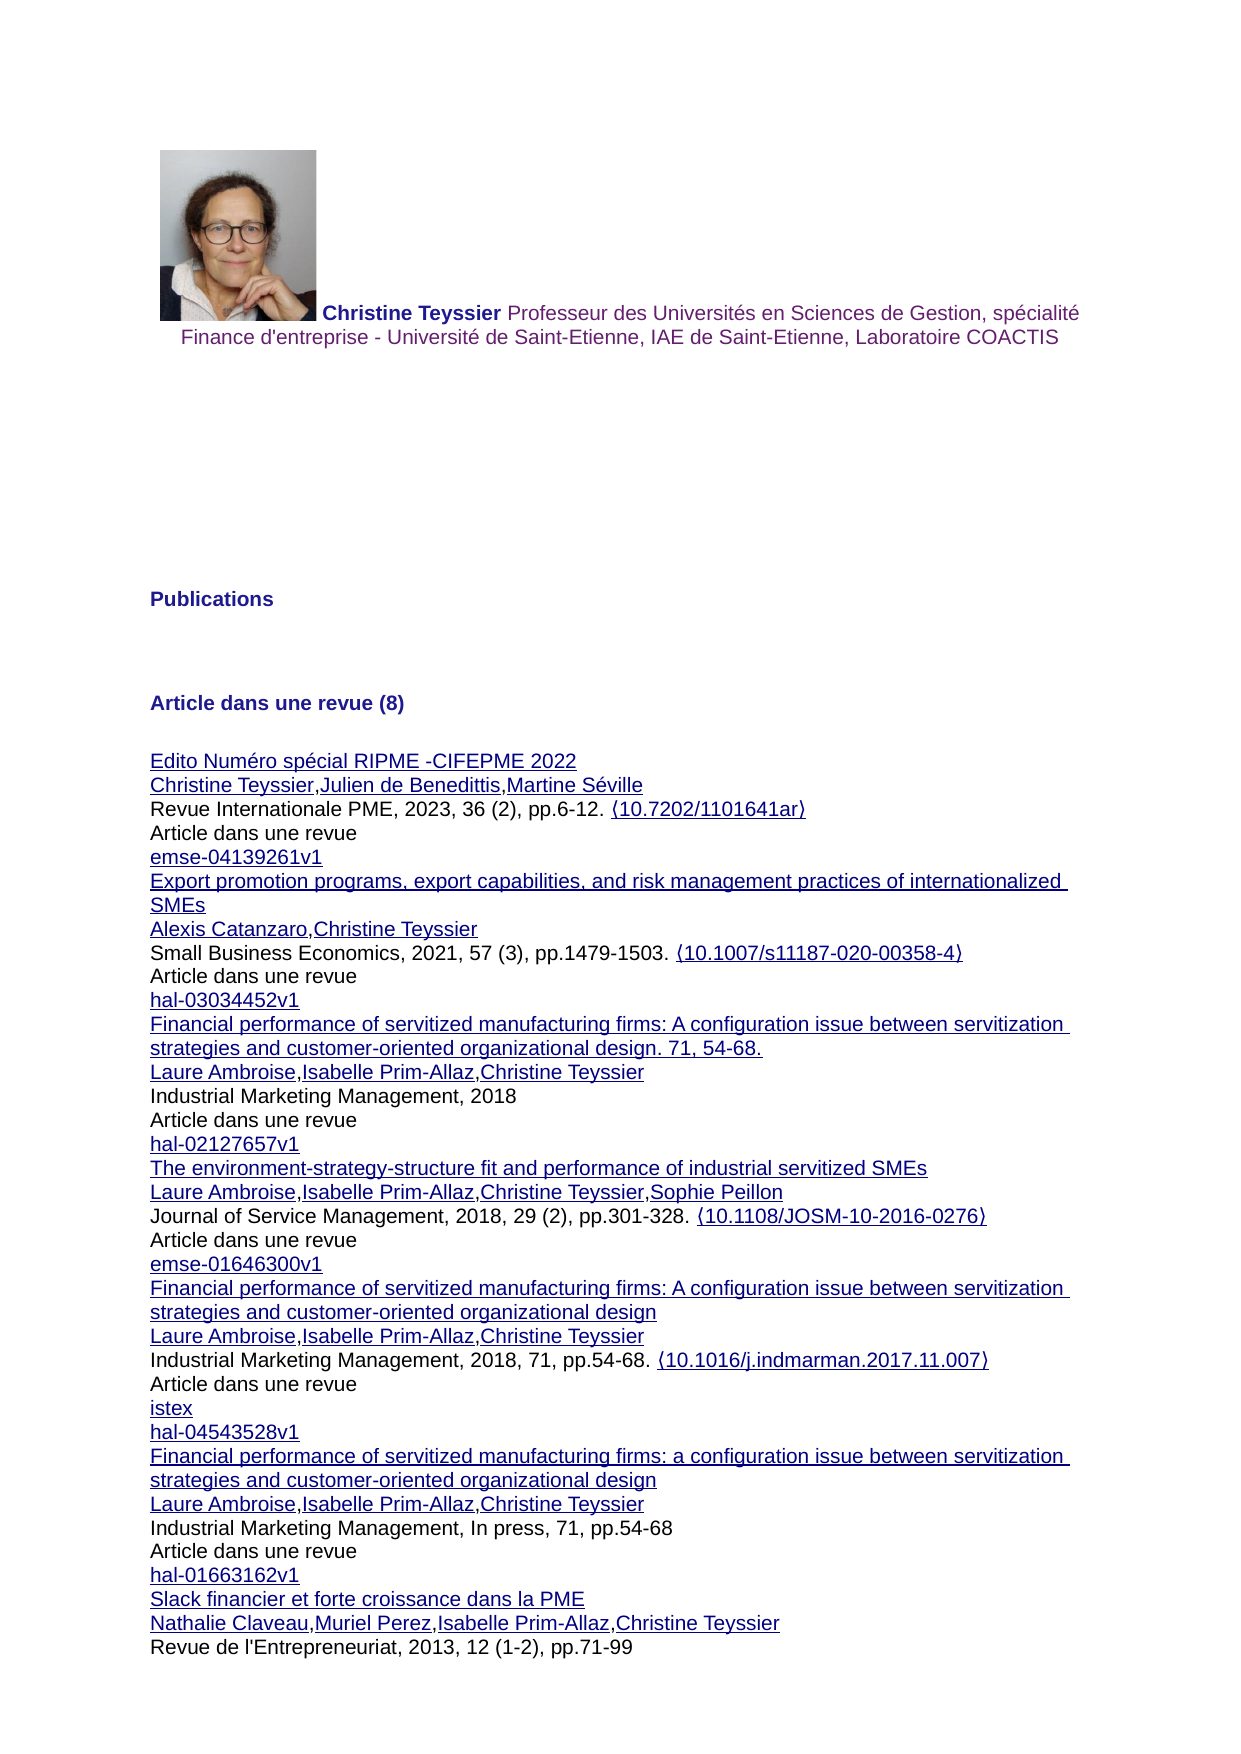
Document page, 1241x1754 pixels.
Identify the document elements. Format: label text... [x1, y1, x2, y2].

table_cell Export promotion programs, export capabilities, and risk management practices of internationalized SMEs Alexis Catanzaro,Christine Teyssier Small Business Economics, 2021, 57 (3), pp.1479-1503. ⟨10.1007/s11187-020-00358-4⟩ Article dans une revue hal-03034452v1 [150, 869, 1090, 1012]
table_cell Financial performance of servitized manufacturing firms: A configuration issue between servitization strategies and customer-oriented organizational design Laure Ambroise,Isabelle Prim-Allaz,Christine Teyssier Industrial Marketing Management, 2018, 71, pp.54-68. ⟨10.1016/j.indmarman.2017.11.007⟩ Article dans une revue istex hal-04543528v1 [150, 1276, 1090, 1443]
subtitle Publications [150, 587, 1090, 611]
table_cell The environment-strategy-structure fit and performance of industrial servitized SMEs Laure Ambroise,Isabelle Prim-Allaz,Christine Teyssier,Sophie Peillon Journal of Service Management, 2018, 29 (2), pp.301-328. ⟨10.1108/JOSM-10-2016-0276⟩ Article dans une revue emse-01646300v1 [150, 1156, 1090, 1276]
subtitle Article dans une revue (8) [150, 690, 1090, 714]
subtitle Christine Teyssier Professeur des Universités en Sciences de Gestion, spécialité Finance d'entreprise - Université de Saint-Etienne, IAE de Saint-Etienne, Laboratoire COACTIS [150, 150, 1090, 349]
table_cell Slack financier et forte croissance dans la PME Nathalie Claveau,Muriel Perez,Isabelle Prim-Allaz,Christine Teyssier Revue de l'Entrepreneuriat, 2013, 12 (1-2), pp.71-99 [150, 1587, 1090, 1659]
table_cell Financial performance of servitized manufacturing firms: A configuration issue between servitization strategies and customer-oriented organizational design. 71, 54-68. Laure Ambroise,Isabelle Prim-Allaz,Christine Teyssier Industrial Marketing Management, 2018 Article dans une revue hal-02127657v1 [150, 1012, 1090, 1156]
table_header Edito Numéro spécial RIPME -CIFEPME 2022 Christine Teyssier,Julien de Benedittis,Martine Séville Revue Internationale PME, 2023, 36 (2), pp.6-12. ⟨10.7202/1101641ar⟩ Article dans une revue emse-04139261v1 [150, 749, 1090, 868]
table_cell Financial performance of servitized manufacturing firms: a configuration issue between servitization strategies and customer-oriented organizational design Laure Ambroise,Isabelle Prim-Allaz,Christine Teyssier Industrial Marketing Management, In press, 71, pp.54-68 Article dans une revue hal-01663162v1 [150, 1444, 1090, 1587]
picture [160, 150, 317, 321]
